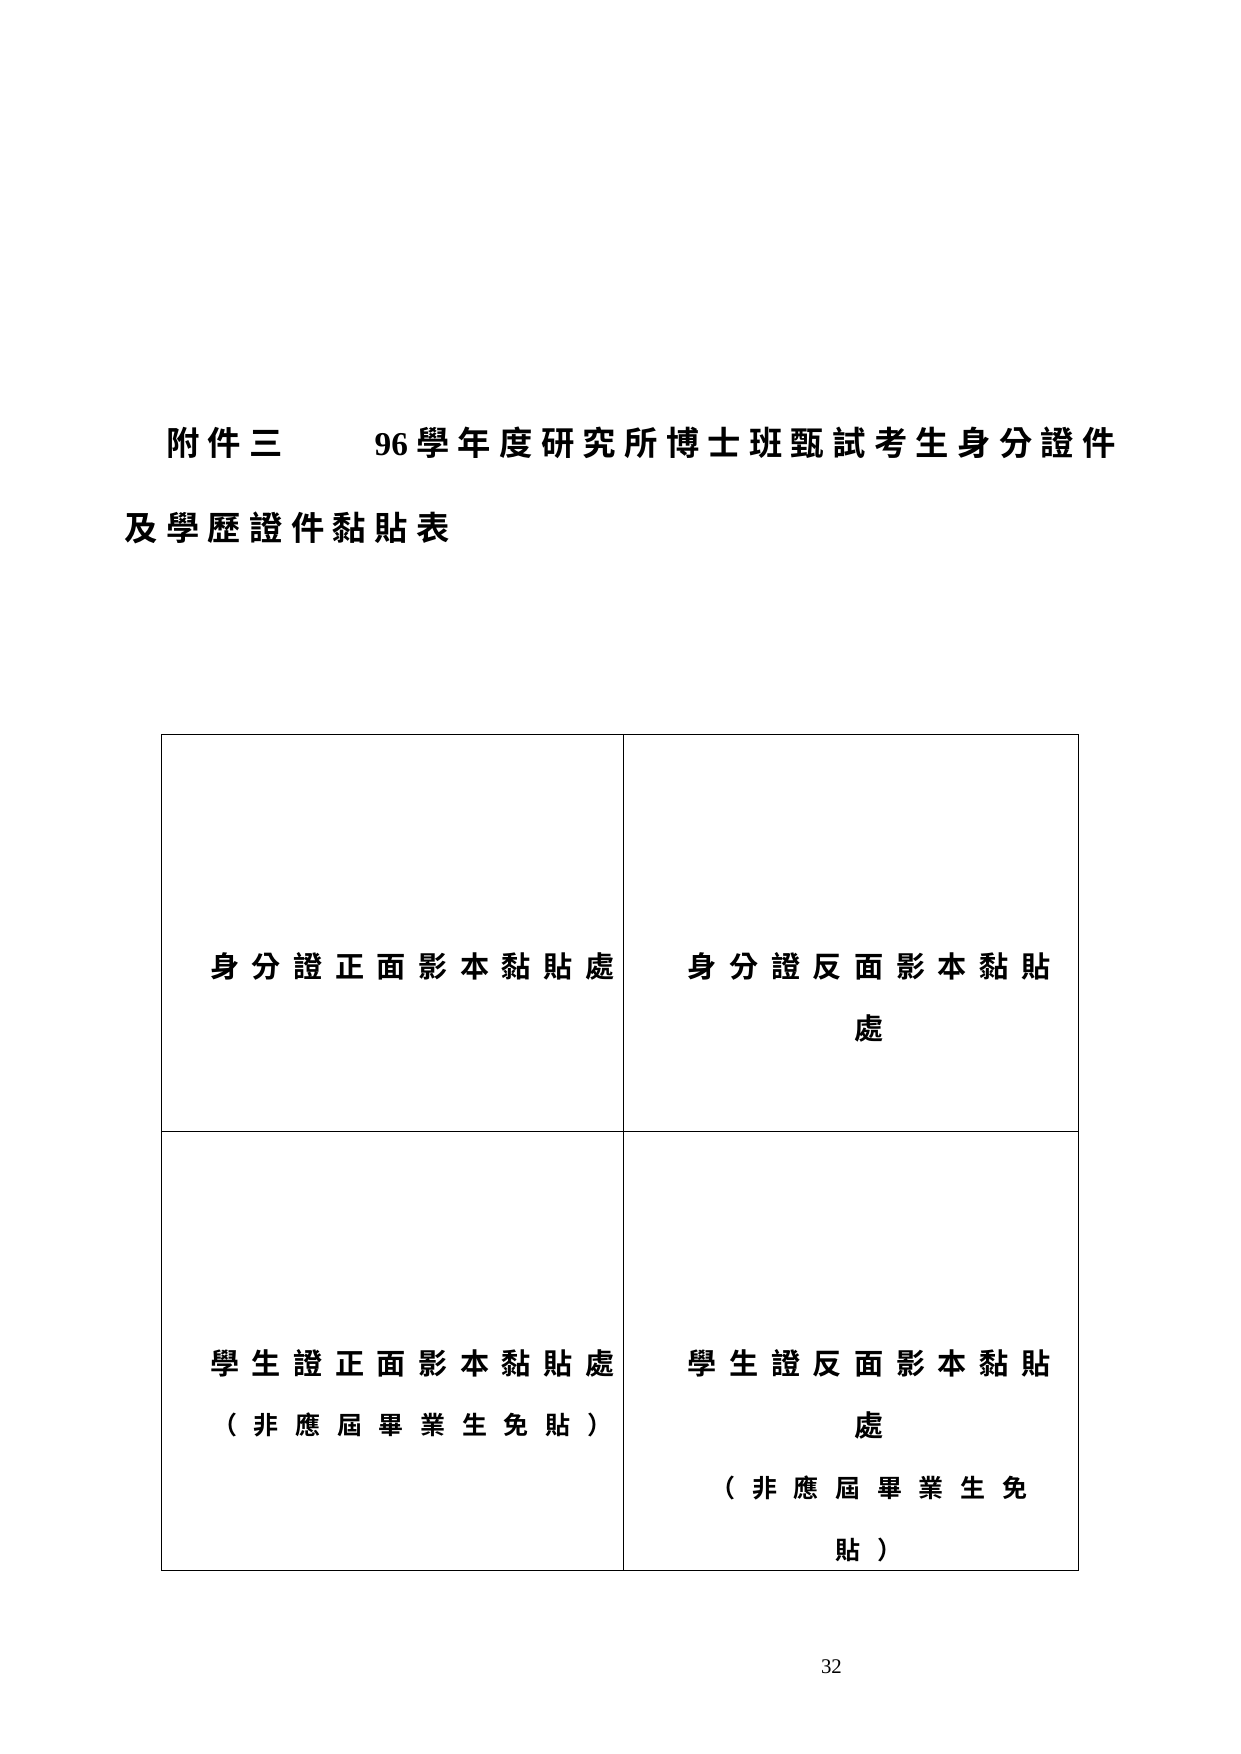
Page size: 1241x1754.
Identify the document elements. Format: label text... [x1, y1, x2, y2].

text 附件三 96學年度研究所博士班甄試考生身分證件及學歷證件黏貼表 [120, 359, 1120, 547]
table_header 身分證反面影本黏貼處 [624, 735, 1078, 1131]
table_header 身分證正面影本黏貼處 [162, 735, 623, 1131]
table_cell 學生證正面影本黏貼處 （非應屆畢業生免貼） [162, 1132, 623, 1570]
table_cell 學生證反面影本黏貼處 （非應屆畢業生免貼） [624, 1132, 1078, 1570]
